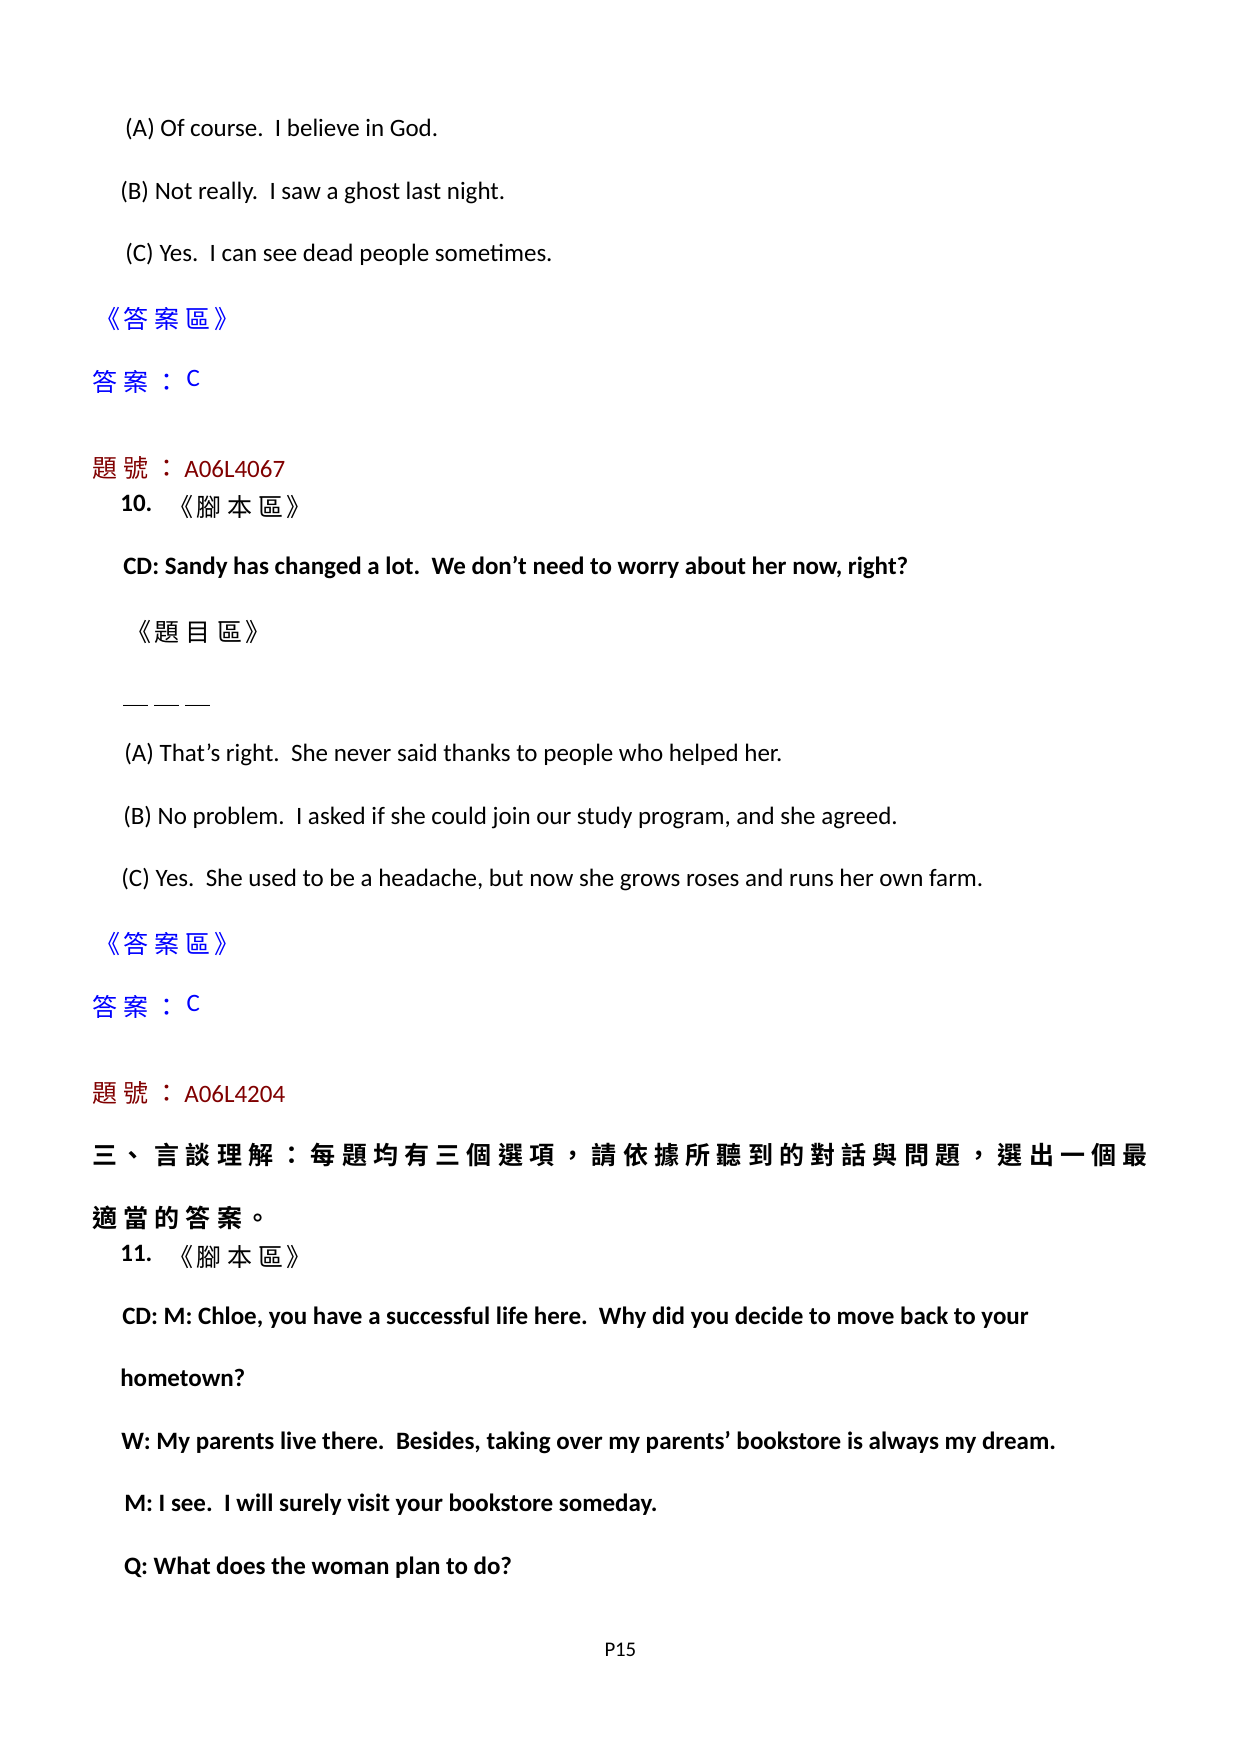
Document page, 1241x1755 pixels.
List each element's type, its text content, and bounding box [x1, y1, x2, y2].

list 《腳本區》 CD: Sandy has changed a lot. We don’t need to worry about her now, right? 《題目區》 ＿＿＿ (A) That’s right. She never said thanks to people who helped her. (B) No problem. I asked if she could join our study program, and she agreed. (C) Yes. She used to be a headache, but now she grows roses and runs her own farm. [118, 487, 1151, 925]
text 題號：A06L4204 [89, 1050, 1151, 1112]
text 《答案區》 答案：C [89, 925, 1151, 1050]
text 《答案區》 答案：C [89, 300, 1151, 425]
list 《腳本區》 CD: M: Chloe, you have a successful life here. Why did you decide to move back to your hometown? W: My parents live there. Besides, taking over my parents’ bookstore is always my dream. M: I see. I will surely visit your bookstore someday. Q: What does the woman plan to do? [118, 1237, 1151, 1612]
list (A) Of course. I believe in God. (B) Not really. I saw a ghost last night. (C) Yes. I can see dead people sometimes. [118, 112, 1151, 300]
text 題號：A06L4067 [89, 425, 1151, 487]
text 三、言談理解：每題均有三個選項，請依據所聽到的對話與問題，選出一個最適當的答案。 [89, 1112, 1151, 1237]
